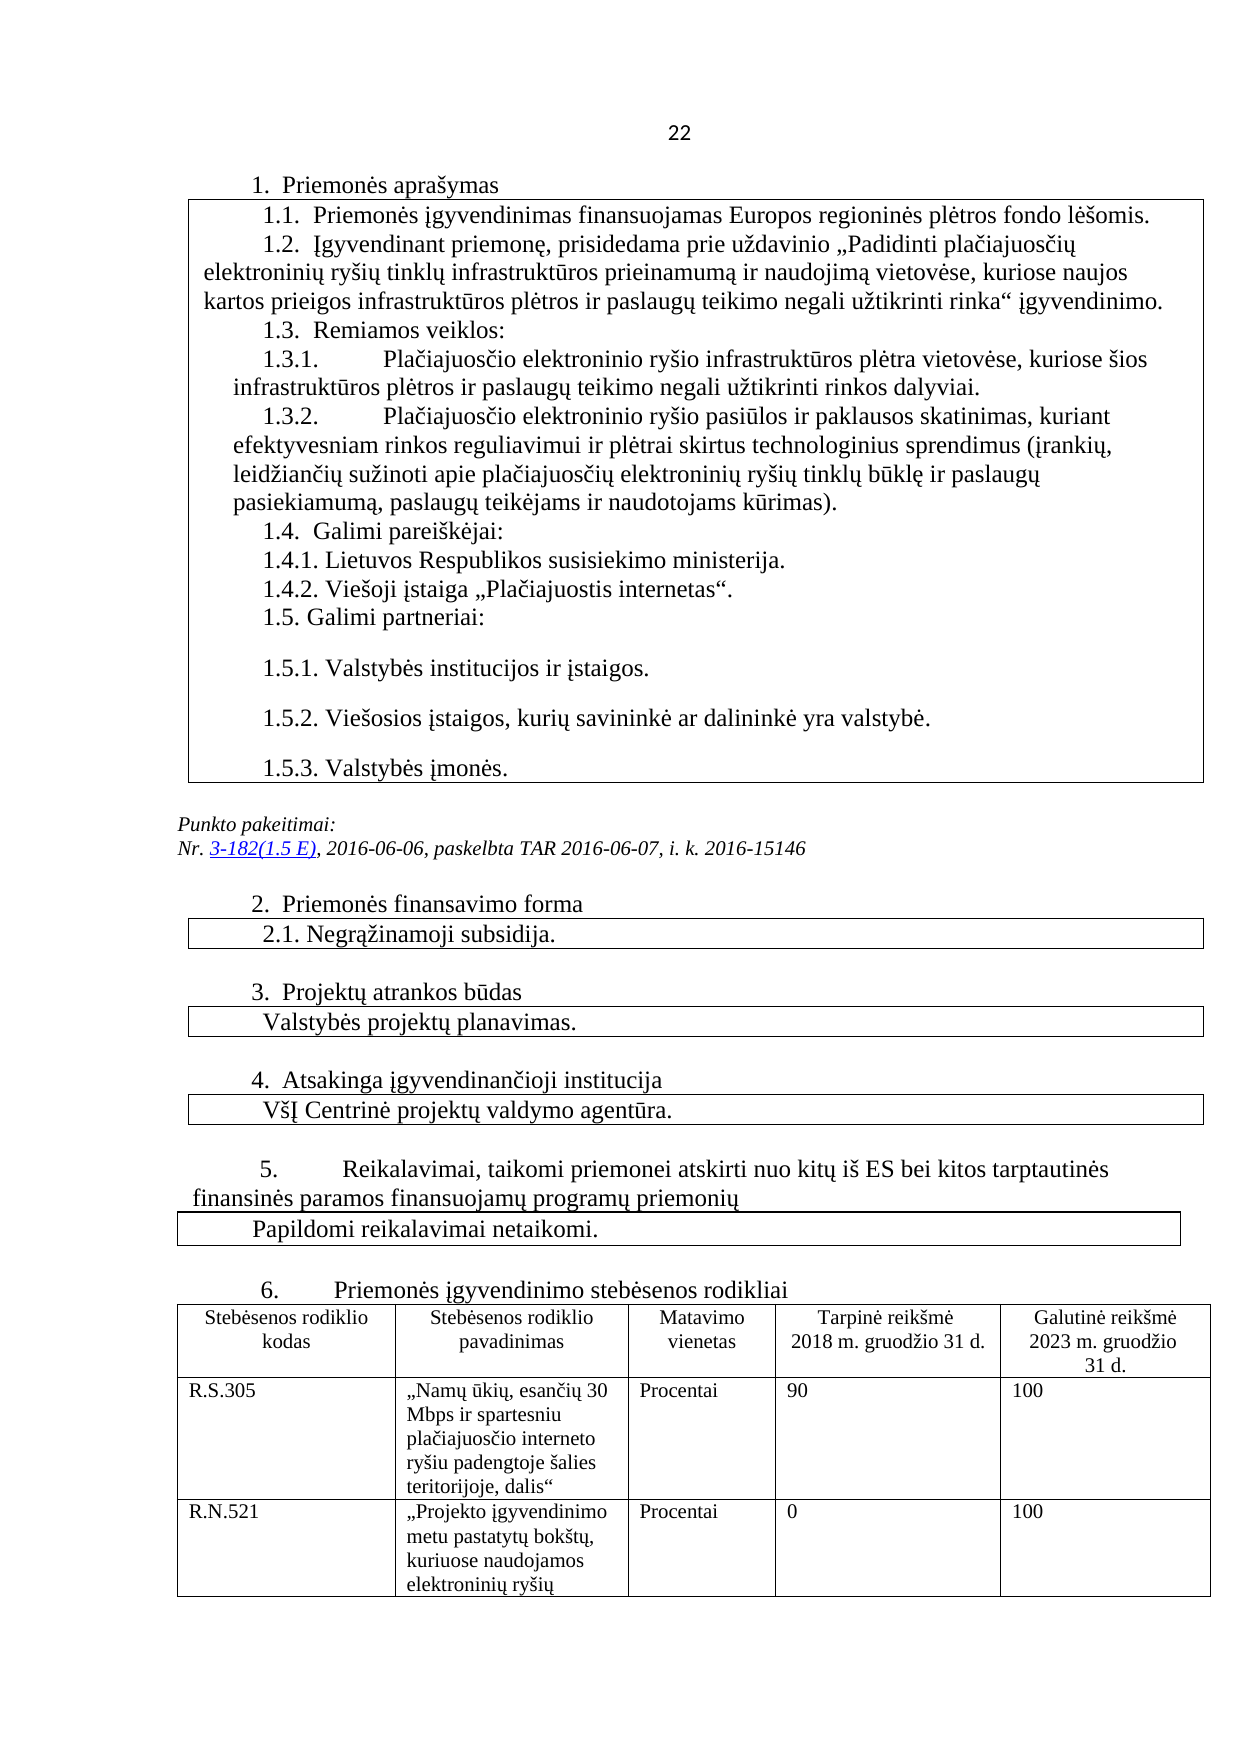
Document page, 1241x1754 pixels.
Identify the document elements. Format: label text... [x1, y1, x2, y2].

table_cell „Namų ūkių, esančių 30 Mbps ir spartesniu plačiajuosčio interneto ryšiu padengtoje šalies teritorijoje, dalis“ [396, 1378, 628, 1498]
table_header Stebėsenos rodiklio pavadinimas [396, 1305, 628, 1377]
text 2. Priemonės finansavimo forma [251, 889, 1181, 918]
table_header 1.1. Priemonės įgyvendinimas finansuojamas Europos regioninės plėtros fondo lėšomis. [189, 200, 1203, 229]
text 1. Priemonės aprašymas [251, 170, 1181, 199]
table_header 2.1. Negrąžinamoji subsidija. [189, 919, 1203, 947]
table_cell R.N.521 [178, 1500, 395, 1596]
table_cell 90 [776, 1378, 1000, 1498]
table_cell Procentai [629, 1500, 775, 1596]
table_cell 0 [776, 1500, 1000, 1596]
text Punkto pakeitimai: [177, 812, 1181, 836]
text 4. Atsakinga įgyvendinančioji institucija [251, 1066, 1181, 1094]
table_cell „Projekto įgyvendinimo metu pastatytų bokštų, kuriuose naudojamos elektroninių ryšių [396, 1500, 628, 1596]
text Nr. 3-182(1.5 E), 2016-06-06, paskelbta TAR 2016-06-07, i. k. 2016-15146 [177, 836, 1181, 860]
table_cell 1.4. Galimi pareiškėjai: 1.4.1. Lietuvos Respublikos susisiekimo ministerija. 1.4.2. Viešoji įstaiga „Plačiajuostis internetas“. [189, 516, 1203, 602]
table_cell 100 [1001, 1378, 1210, 1498]
table_cell 1.3. Remiamos veiklos: 1.3.1. Plačiajuosčio elektroninio ryšio infrastruktūros plėtra vietovėse, kuriose šios infrastruktūros plėtros ir paslaugų teikimo negali užtikrinti rinkos dalyviai. 1.3.2. Plačiajuosčio elektroninio ryšio pasiūlos ir paklausos skatinimas, kuriant efektyvesniam rinkos reguliavimui ir plėtrai skirtus technologinius sprendimus (įrankių, leidžiančių sužinoti apie plačiajuosčių elektroninių ryšių tinklų būklę ir paslaugų pasiekiamumą, paslaugų teikėjams ir naudotojams kūrimas). [189, 315, 1203, 516]
table_header Stebėsenos rodiklio kodas [178, 1305, 395, 1377]
table_cell 100 [1001, 1500, 1210, 1596]
text 3. Projektų atrankos būdas [251, 977, 1181, 1006]
table_header Galutinė reikšmė 2023 m. gruodžio 31 d. [1001, 1305, 1210, 1377]
table_header Tarpinė reikšmė 2018 m. gruodžio 31 d. [776, 1305, 1000, 1377]
text 6. Priemonės įgyvendinimo stebėsenos rodikliai [177, 1275, 1181, 1304]
table_cell 1.2. Įgyvendinant priemonę, prisidedama prie uždavinio „Padidinti plačiajuosčių elektroninių ryšių tinklų infrastruktūros prieinamumą ir naudojimą vietovėse, kuriose naujos kartos prieigos infrastruktūros plėtros ir paslaugų teikimo negali užtikrinti rinka“ įgyvendinimo. [189, 229, 1203, 315]
table_header Valstybės projektų planavimas. [189, 1007, 1203, 1036]
table_header Matavimo vienetas [629, 1305, 775, 1377]
table_header VšĮ Centrinė projektų valdymo agentūra. [189, 1095, 1203, 1124]
text Papildomi reikalavimai netaikomi. [178, 1213, 1180, 1245]
table_cell R.S.305 [178, 1378, 395, 1498]
table_cell Procentai [629, 1378, 775, 1498]
text 5. Reikalavimai, taikomi priemonei atskirti nuo kitų iš ES bei kitos tarptautinės finansinės paramos finansuojamų programų priemonių [192, 1154, 1181, 1211]
table_cell 1.5. Galimi partneriai: 1.5.1. Valstybės institucijos ir įstaigos. 1.5.2. Viešosios įstaigos, kurių savininkė ar dalininkė yra valstybė. 1.5.3. Valstybės įmonės. [189, 603, 1203, 782]
